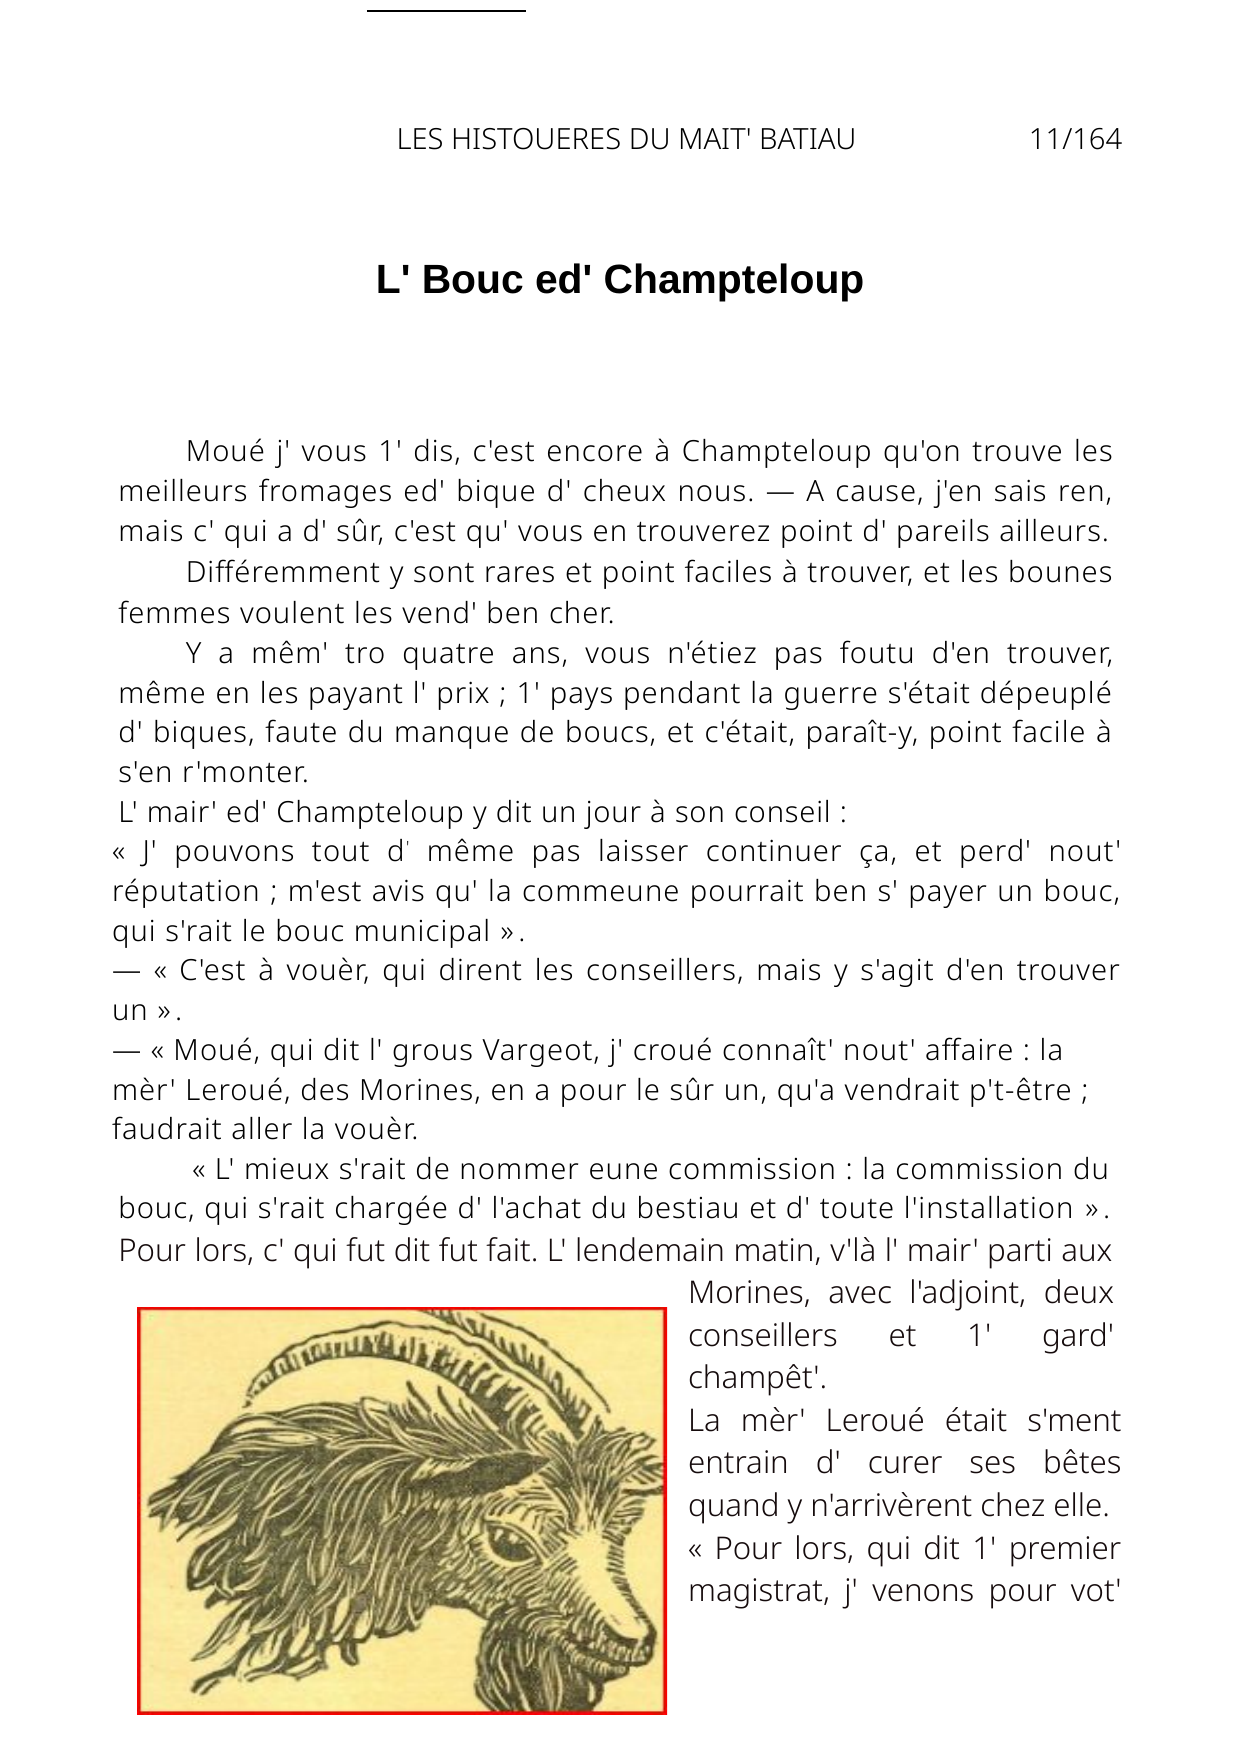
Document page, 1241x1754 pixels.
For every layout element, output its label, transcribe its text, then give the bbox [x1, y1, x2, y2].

list — « C'est à vouèr, qui dirent les conseillers, mais y s'agit d'en trouver un ». [44, 950, 1122, 1029]
text L' mair' ed' Champteloup y dit un jour à son conseil : [118, 791, 1122, 831]
text Pour lors, c' qui fut dit fut fait. L' lendemain matin, v'là l' mair' parti aux Morines, avec l'adjoint, deux conseillers et 1' gard' champêt'. [118, 1227, 1114, 1398]
list « J' pouvons tout d' même pas laisser continuer ça, et perd' nout' réputation ; m'est avis qu' la commeune pourrait ben s' payer un bouc, qui s'rait le bouc municipal ». [44, 831, 1122, 950]
list — « Moué, qui dit l' grous Vargeot, j' croué connaît' nout' affaire : la mèr' Leroué, des Morines, en a pour le sûr un, qu'a vendrait p't-être ; faudrait aller la vouèr. [44, 1029, 1122, 1148]
text Moué j' vous 1' dis, c'est encore à Champteloup qu'on trouve les meilleurs fromages ed' bique d' cheux nous. — A cause, j'en sais ren, mais c' qui a d' sûr, c'est qu' vous en trouverez point d' pareils ailleurs. [118, 431, 1114, 550]
picture [137, 1307, 668, 1715]
text « Pour lors, qui dit 1' premier magistrat, j' venons pour vot' [676, 1526, 1122, 1611]
text La mèr' Leroué était s'ment entrain d' curer ses bêtes quand y n'arrivèrent chez elle. [118, 1292, 1122, 1754]
text Y a mêm' tro quatre ans, vous n'étiez pas foutu d'en trouver, même en les payant l' prix ; 1' pays pendant la guerre s'était dépeuplé d' biques, faute du manque de boucs, et c'était, paraît-y, point facile à s'en r'monter. [118, 632, 1114, 791]
subtitle L' Bouc ed' Champteloup [118, 255, 1122, 302]
text « L' mieux s'rait de nommer eune commission : la commission du bouc, qui s'rait chargée d' l'achat du bestiau et d' toute l'installation ». [118, 1148, 1122, 1227]
text Différemment y sont rares et point faciles à trouver, et les bounes femmes voulent les vend' ben cher. [118, 550, 1114, 632]
